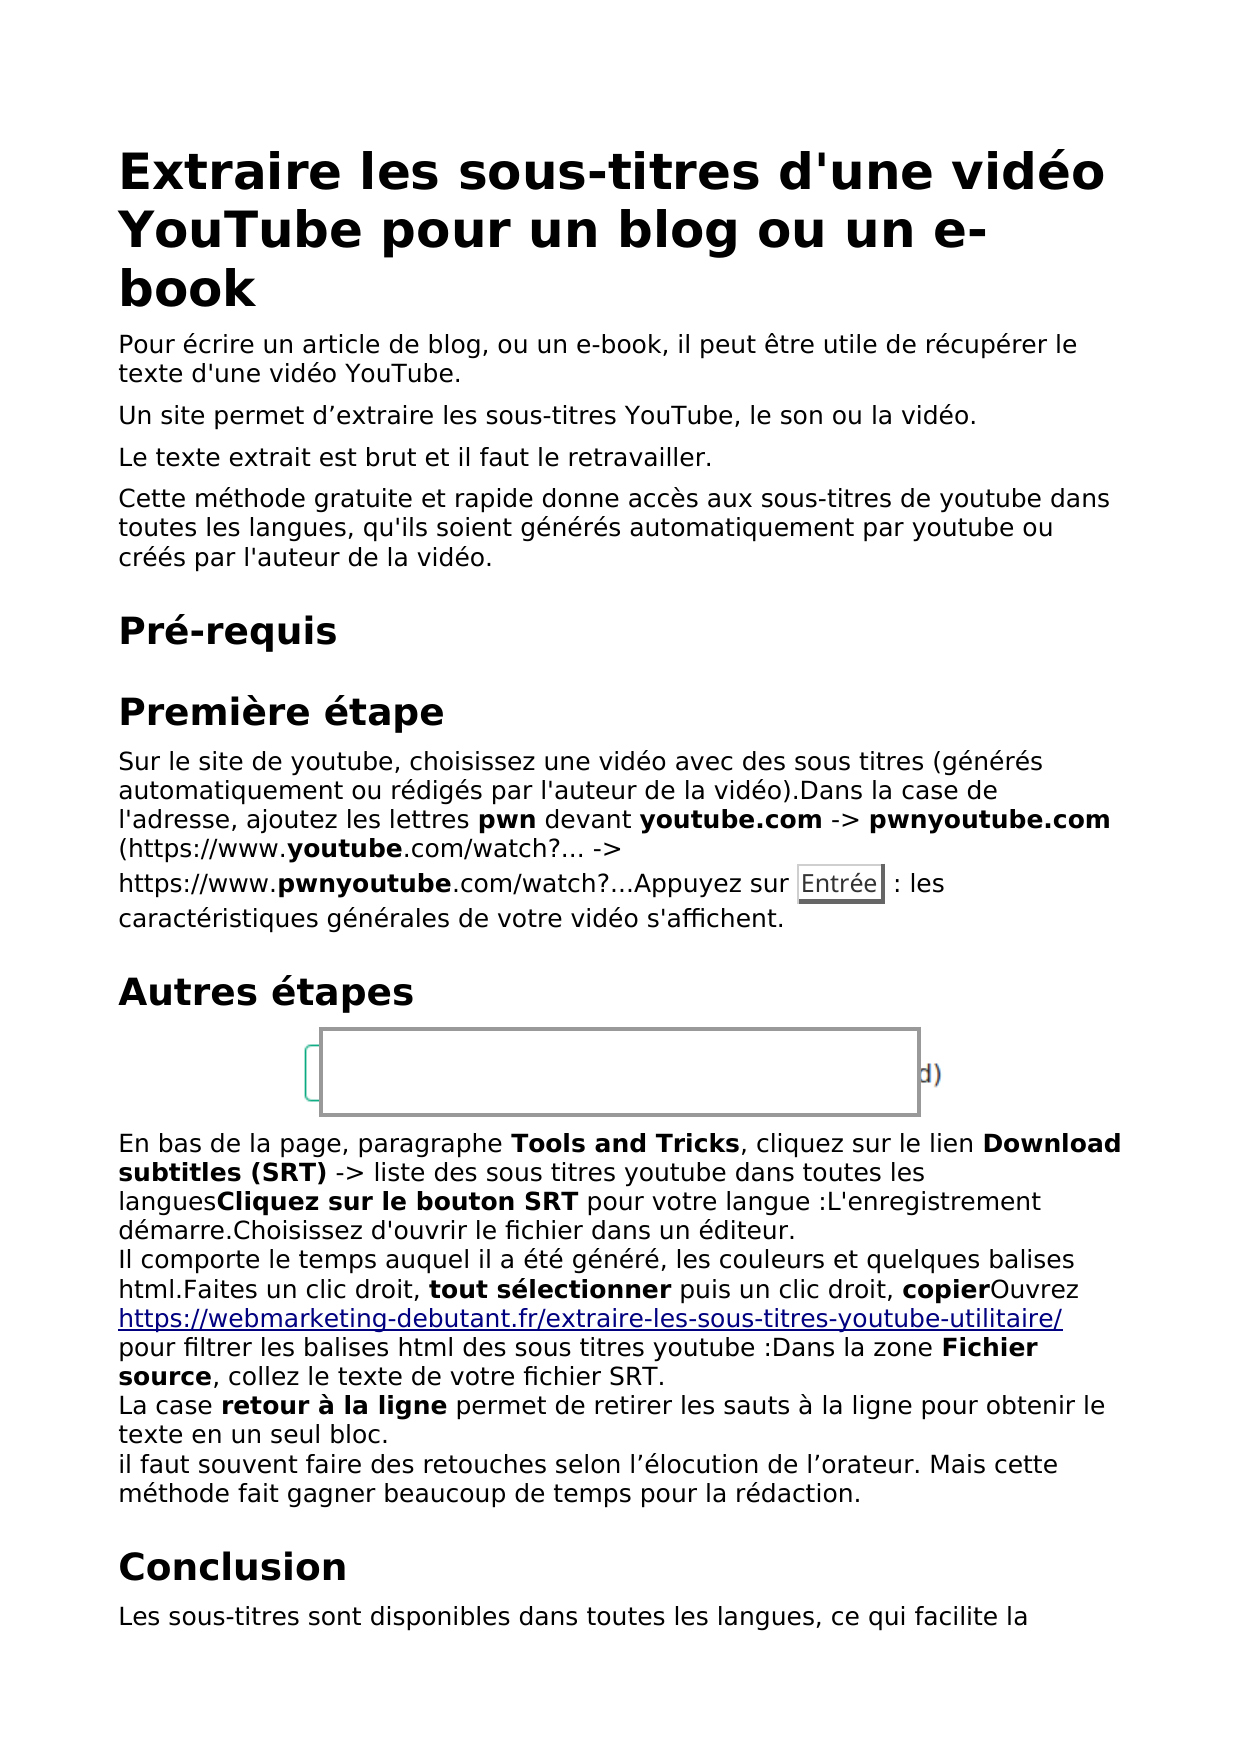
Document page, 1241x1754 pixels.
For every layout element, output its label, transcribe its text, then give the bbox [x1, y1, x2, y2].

subtitle Autres étapes [118, 970, 1122, 1014]
table_header [332, 1040, 908, 1104]
text Pour écrire un article de blog, ou un e-book, il peut être utile de récupérer le texte d'une vidéo YouTube. [118, 330, 1122, 389]
text Sur le site de youtube, choisissez une vidéo avec des sous titres (générés automatiquement ou rédigés par l'auteur de la vidéo).Dans la case de l'adresse, ajoutez les lettres pwn devant youtube.com -> pwnyoutube.com (https://www.youtube.com/watch?... -> https://www.pwnyoutube.com/watch?...Appuyez sur Entrée : les caractéristiques générales de votre vidéo s'affichent. [118, 747, 1122, 933]
text Le texte extrait est brut et il faut le retravailler. [118, 443, 1122, 472]
picture [280, 1026, 960, 1119]
subtitle Extraire les sous-titres d'une vidéo YouTube pour un blog ou un e-book [118, 143, 1122, 318]
subtitle Conclusion [118, 1546, 1122, 1589]
text Cette méthode gratuite et rapide donne accès aux sous-titres de youtube dans toutes les langues, qu'ils soient générés automatiquement par youtube ou créés par l'auteur de la vidéo. [118, 484, 1122, 572]
text Les sous-titres sont disponibles dans toutes les langues, ce qui facilite la [118, 1602, 1122, 1631]
text En bas de la page, paragraphe Tools and Tricks, cliquez sur le lien Download subtitles (SRT) -> liste des sous titres youtube dans toutes les languesCliquez sur le bouton SRT pour votre langue :L'enregistrement démarre.Choisissez d'ouvrir le fichier dans un éditeur. Il comporte le temps auquel il a été généré, les couleurs et quelques balises html.Faites un clic droit, tout sélectionner puis un clic droit, copierOuvrez https://webmarketing-debutant.fr/extraire-les-sous-titres-youtube-utilitaire/ pour filtrer les balises html des sous titres youtube :Dans la zone Fichier source, collez le texte de votre fichier SRT. La case retour à la ligne permet de retirer les sauts à la ligne pour obtenir le texte en un seul bloc. il faut souvent faire des retouches selon l’élocution de l’orateur. Mais cette méthode fait gagner beaucoup de temps pour la rédaction. [118, 1027, 1122, 1508]
subtitle Pré-requis [118, 609, 1122, 653]
text Un site permet d’extraire les sous-titres YouTube, le son ou la vidéo. [118, 401, 1122, 430]
subtitle Première étape [118, 691, 1122, 734]
